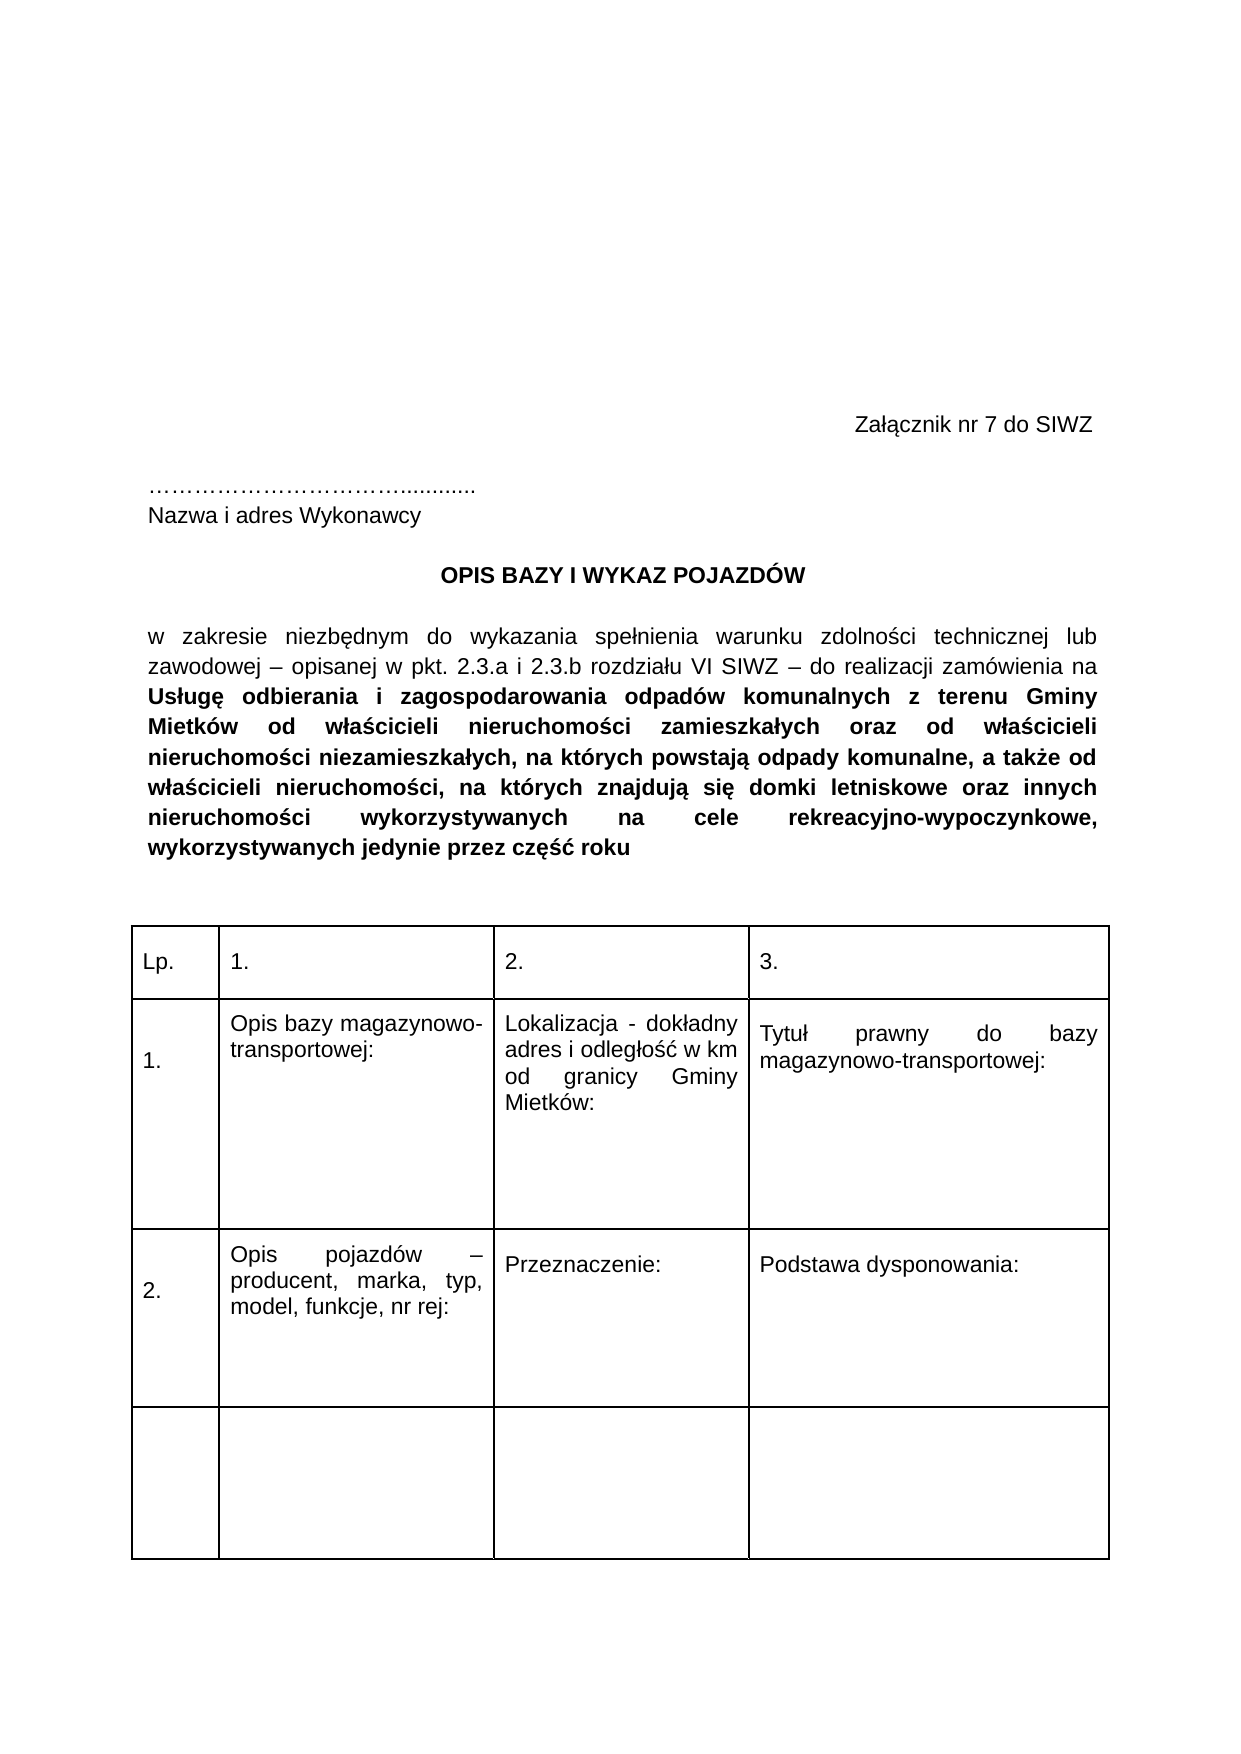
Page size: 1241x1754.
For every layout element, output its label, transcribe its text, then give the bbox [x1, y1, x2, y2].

text OPIS BAZY I WYKAZ POJAZDÓW [148, 562, 1098, 589]
table_cell Lokalizacja - dokładny adres i odległość w km od granicy Gminy Mietków: [495, 1000, 748, 1228]
table_cell Przeznaczenie: [495, 1230, 748, 1406]
table_cell [750, 1408, 1108, 1558]
table_cell [133, 1408, 218, 1558]
text w zakresie niezbędnym do wykazania spełnienia warunku zdolności technicznej lub zawodowej – opisanej w pkt. 2.3.a i 2.3.b rozdziału VI SIWZ – do realizacji zamówienia na Usługę odbierania i zagospodarowania odpadów komunalnych z terenu Gminy Mietków od właścicieli nieruchomości zamieszkałych oraz od właścicieli nieruchomości niezamieszkałych, na których powstają odpady komunalne, a także od właścicieli nieruchomości, na których znajdują się domki letniskowe oraz innych nieruchomości wykorzystywanych na cele rekreacyjno-wypoczynkowe, wykorzystywanych jedynie przez część roku [148, 623, 1098, 861]
table_cell [495, 1408, 748, 1558]
table_cell 1. [133, 1000, 218, 1228]
table_cell Opis pojazdów – producent, marka, typ, model, funkcje, nr rej: [220, 1230, 493, 1406]
table_header 2. [495, 927, 748, 997]
table_cell [220, 1408, 493, 1558]
text ……………………………............ [148, 472, 1092, 498]
table_header Lp. [133, 927, 218, 997]
table_header 3. [750, 927, 1108, 997]
table_cell Tytuł prawny do bazy magazynowo-transportowej: [750, 1000, 1108, 1228]
subtitle Załącznik nr 7 do SIWZ [148, 411, 1092, 438]
table_cell Opis bazy magazynowo-transportowej: [220, 1000, 493, 1228]
table_cell 2. [133, 1230, 218, 1406]
text Nazwa i adres Wykonawcy [148, 502, 1092, 528]
table_header 1. [220, 927, 493, 997]
table_cell Podstawa dysponowania: [750, 1230, 1108, 1406]
